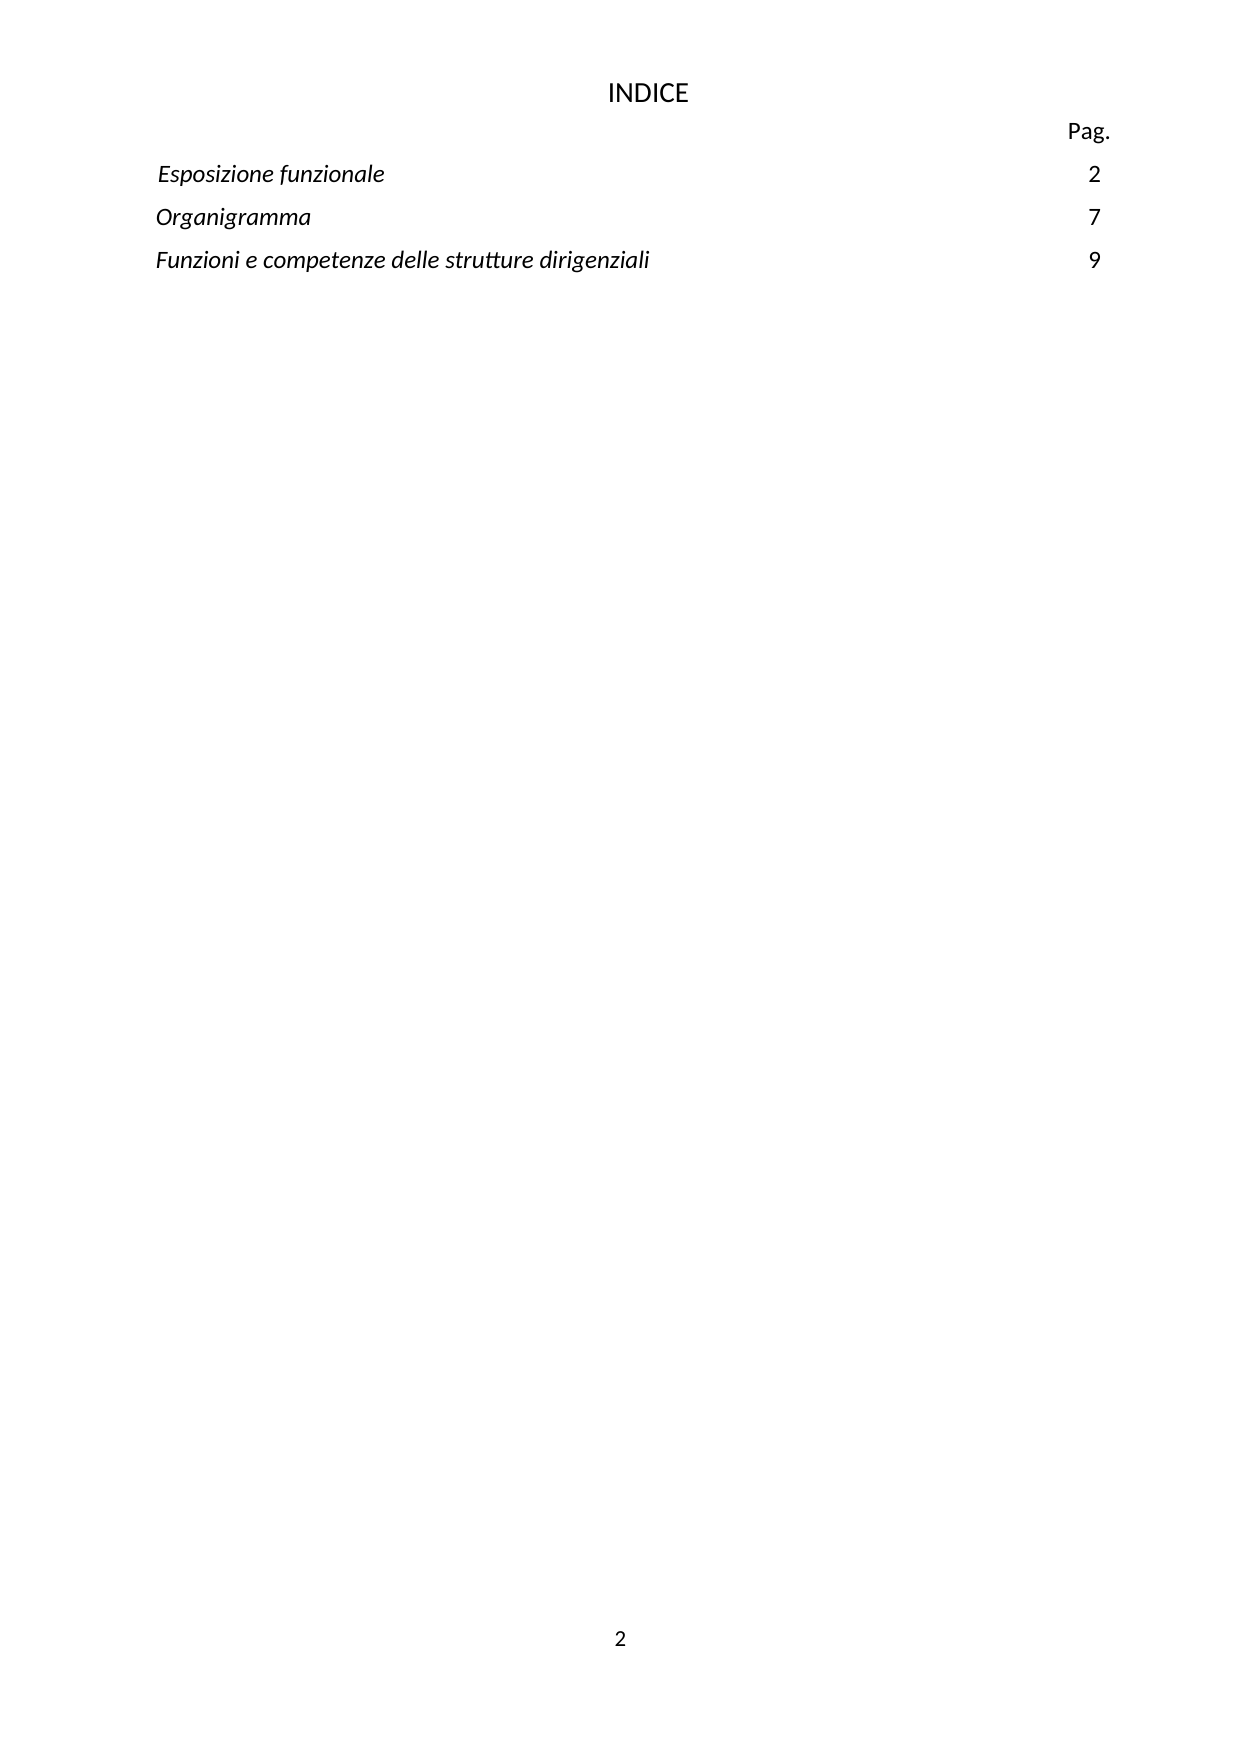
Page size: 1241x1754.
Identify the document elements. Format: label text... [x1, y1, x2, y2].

table_cell [978, 328, 1134, 368]
table_cell [144, 287, 978, 327]
table_cell Organigramma [152, 201, 1028, 244]
table_cell Funzioni e competenze delle strutture dirigenziali [152, 244, 1028, 287]
table_cell [152, 368, 1028, 408]
table_header INDICE Pag. [152, 74, 1144, 158]
table_cell [1134, 287, 1144, 327]
table_cell [1028, 368, 1144, 408]
table_cell Esposizione funzionale [152, 158, 1028, 201]
table_cell 9 [1028, 244, 1144, 287]
table_cell [144, 201, 152, 244]
table_cell 7 [1028, 201, 1144, 244]
table_cell [144, 409, 152, 457]
table_cell [1028, 409, 1144, 457]
table_cell [144, 368, 152, 408]
table_cell [144, 244, 152, 287]
table_cell [144, 328, 978, 368]
table_cell [152, 409, 1028, 457]
table_header [144, 74, 152, 158]
table_cell [978, 287, 1134, 327]
table_cell [144, 158, 152, 201]
table_cell 2 [1028, 158, 1144, 201]
table_cell [1134, 328, 1144, 368]
